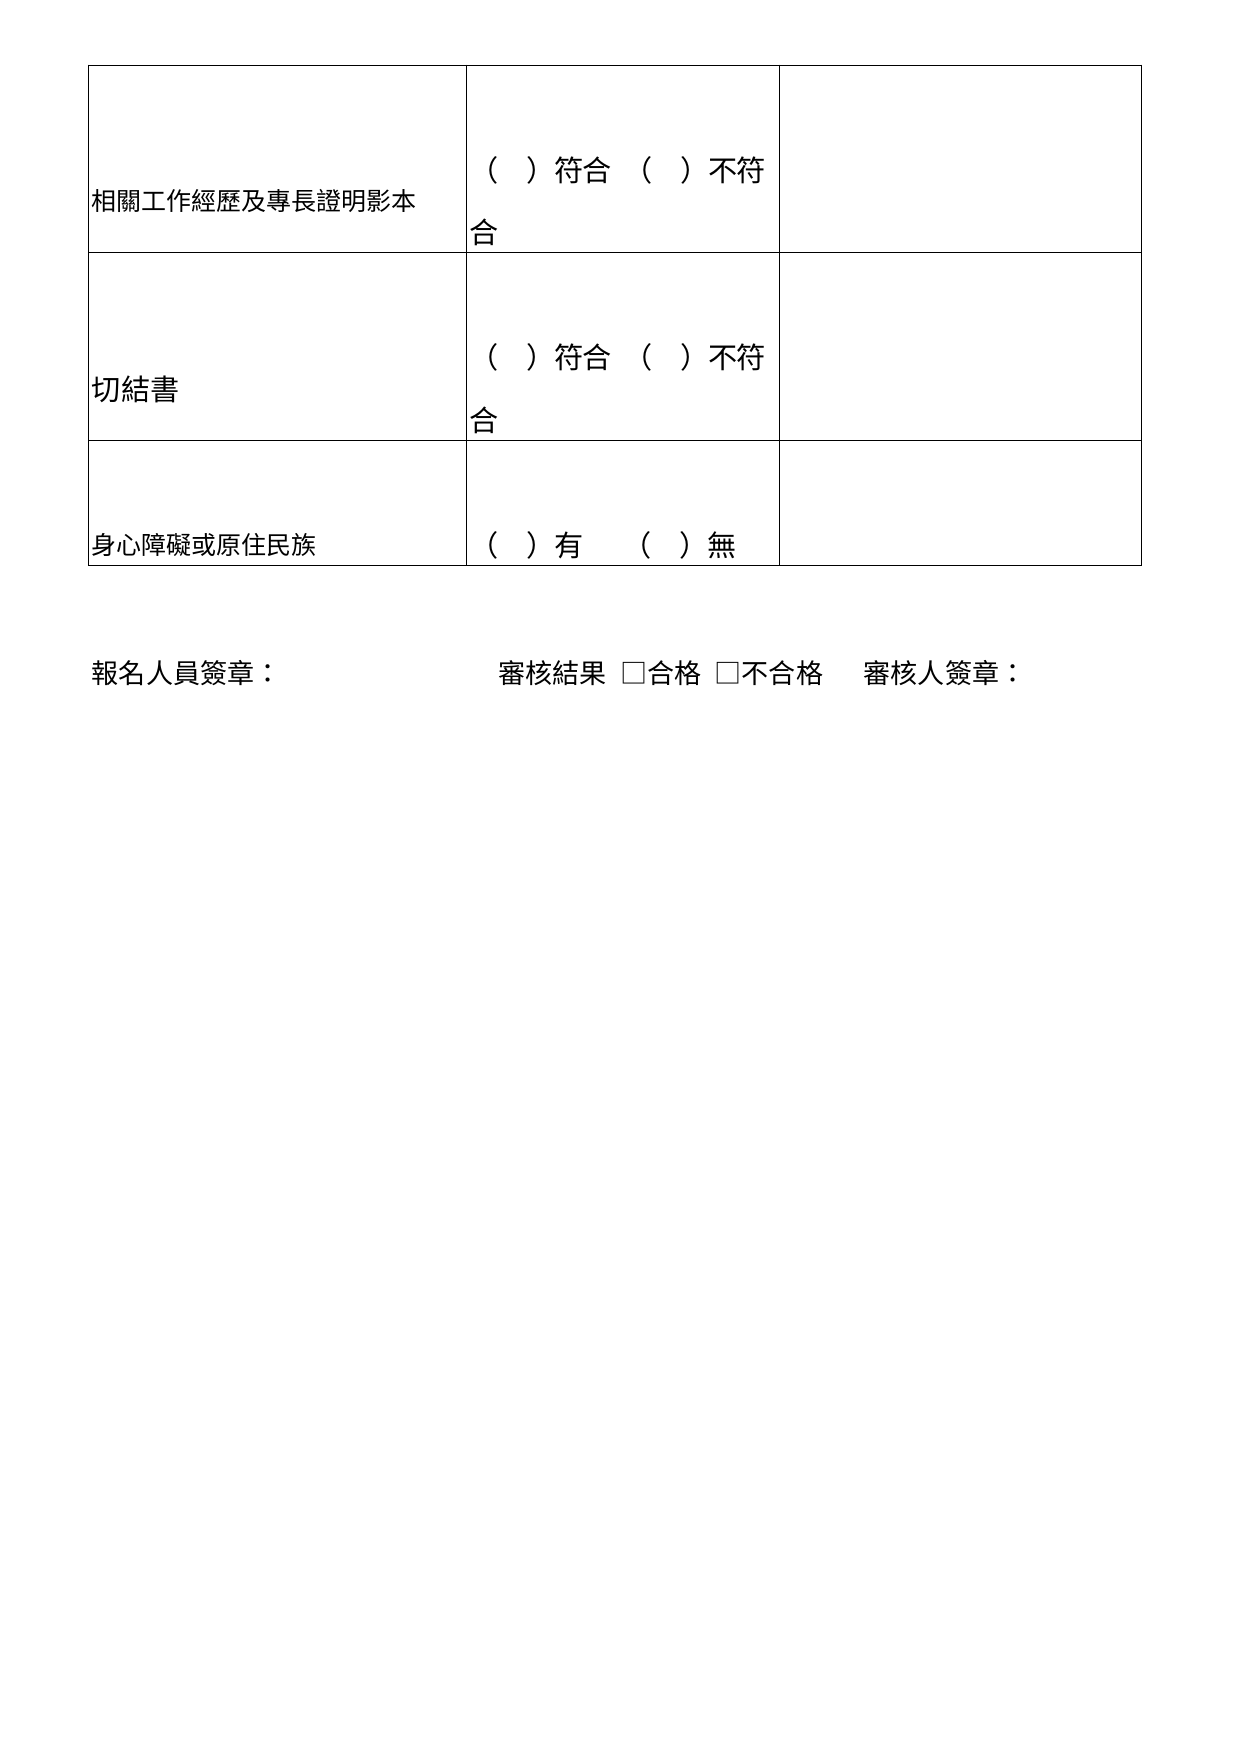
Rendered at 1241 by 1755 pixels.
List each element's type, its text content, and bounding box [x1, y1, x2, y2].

table_cell （ ）符合 （ ）不符合 [467, 253, 779, 439]
table_cell [780, 66, 1141, 252]
table_cell [780, 253, 1141, 439]
table_cell 相關工作經歷及專長證明影本 [89, 66, 466, 252]
table_cell 報名人員簽章： 審核結果 □合格 □不合格 審核人簽章： [89, 566, 1142, 818]
table_cell （ ）符合 （ ）不符合 [467, 66, 779, 252]
table_cell （ ）有 （ ）無 [467, 441, 779, 564]
table_cell 身心障礙或原住民族 [89, 441, 466, 564]
table_cell 切結書 [89, 253, 466, 439]
table_cell [780, 441, 1141, 564]
